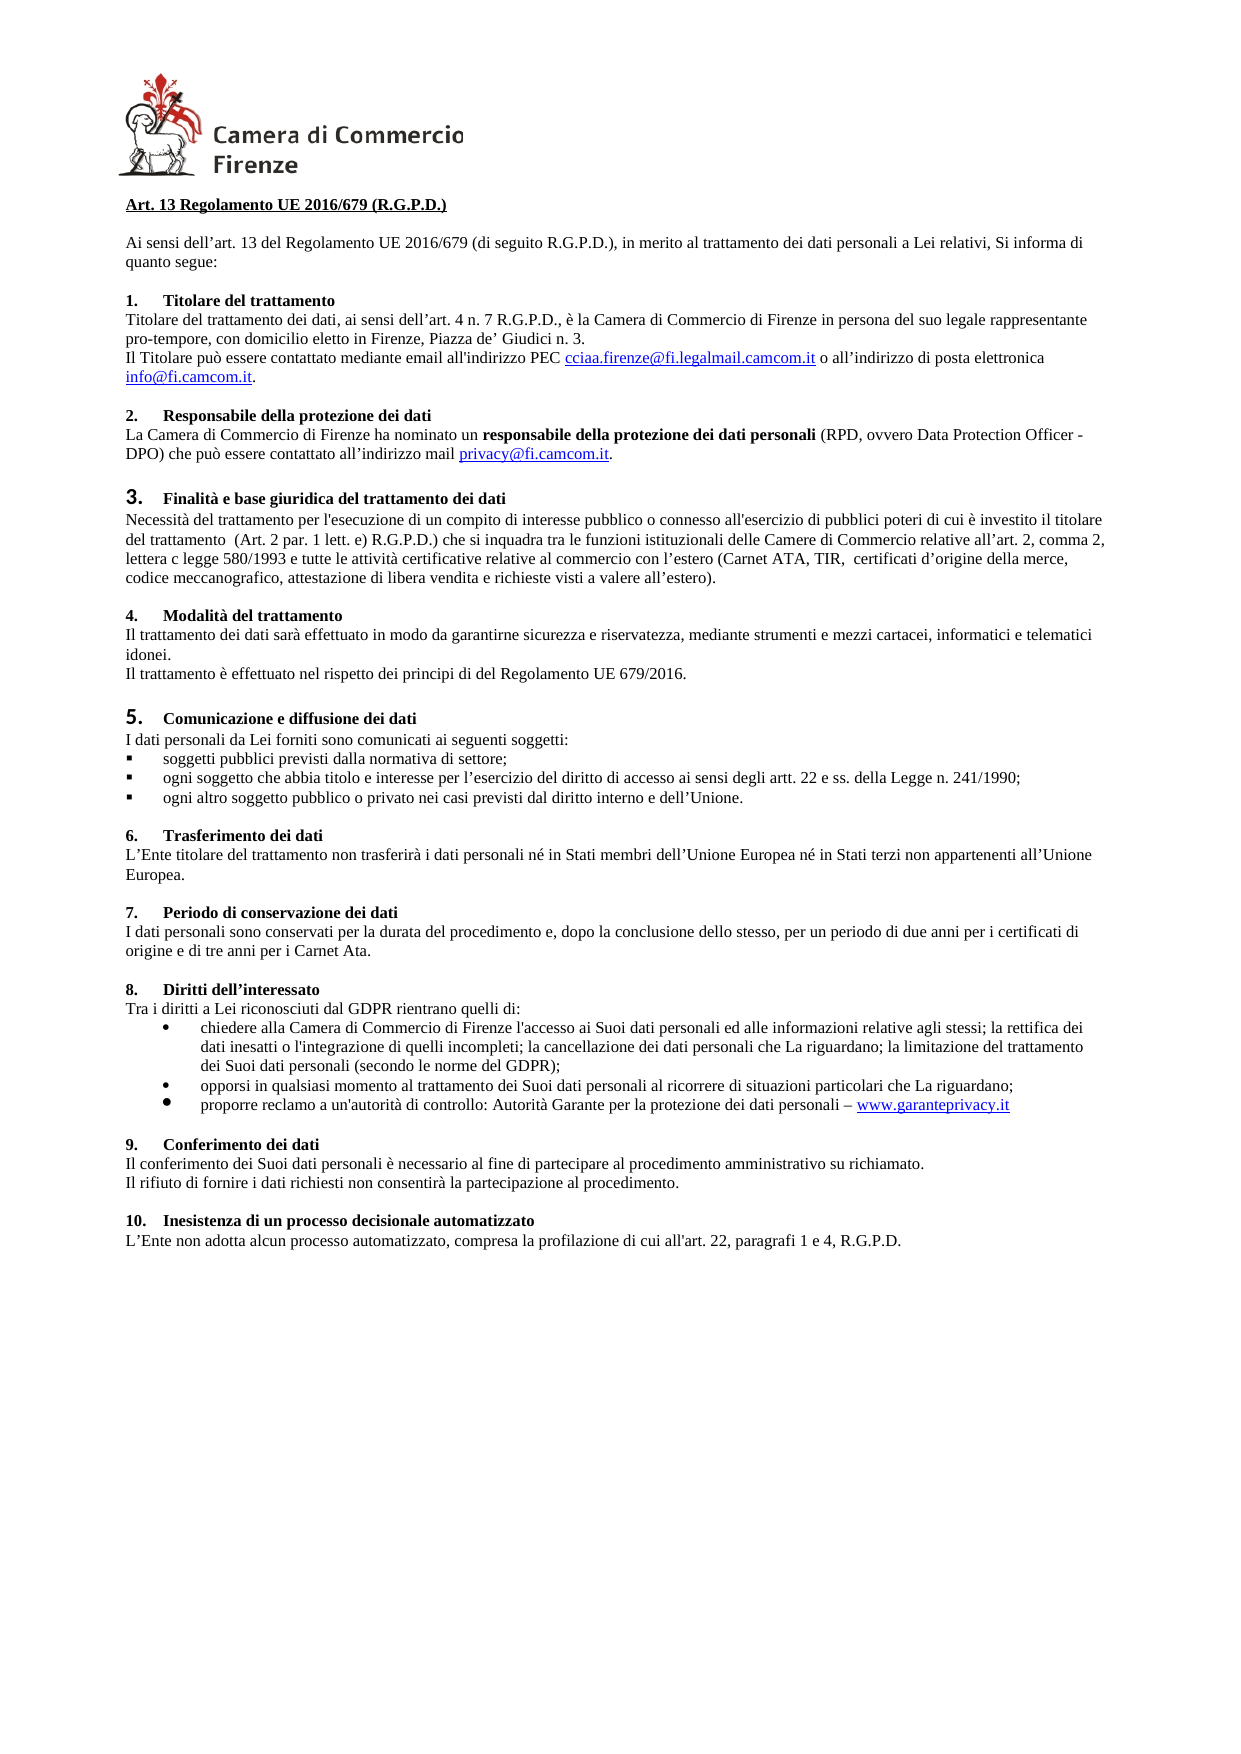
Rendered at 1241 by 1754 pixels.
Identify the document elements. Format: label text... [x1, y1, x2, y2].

table_header Art. 13 Regolamento UE 2016/679 (R.G.P.D.) Ai sensi dell’art. 13 del Regolamento UE 2016/679 (di seguito R.G.P.D.), in merito al trattamento dei dati personali a Lei relativi, Si informa di quanto segue: Titolare del trattamento Titolare del trattamento dei dati, ai sensi dell’art. 4 n. 7 R.G.P.D., è la Camera di Commercio di Firenze in persona del suo legale rappresentante pro-tempore, con domicilio eletto in Firenze, Piazza de’ Giudici n. 3. Il Titolare può essere contattato mediante email all'indirizzo PEC cciaa.firenze@fi.legalmail.camcom.it o all’indirizzo di posta elettronica info@fi.camcom.it. Responsabile della protezione dei dati La Camera di Commercio di Firenze ha nominato un responsabile della protezione dei dati personali (RPD, ovvero Data Protection Officer - DPO) che può essere contattato all’indirizzo mail privacy@fi.camcom.it. Finalità e base giuridica del trattamento dei dati Necessità del trattamento per l'esecuzione di un compito di interesse pubblico o connesso all'esercizio di pubblici poteri di cui è investito il titolare del trattamento (Art. 2 par. 1 lett. e) R.G.P.D.) che si inquadra tra le funzioni istituzionali delle Camere di Commercio relative all’art. 2, comma 2, lettera c legge 580/1993 e tutte le attività certificative relative al commercio con l’estero (Carnet ATA, TIR, certificati d’origine della merce, codice meccanografico, attestazione di libera vendita e richieste visti a valere all’estero). Modalità del trattamento Il trattamento dei dati sarà effettuato in modo da garantirne sicurezza e riservatezza, mediante strumenti e mezzi cartacei, informatici e telematici idonei. Il trattamento è effettuato nel rispetto dei principi di del Regolamento UE 679/2016. Comunicazione e diffusione dei dati I dati personali da Lei forniti sono comunicati ai seguenti soggetti: soggetti pubblici previsti dalla normativa di settore; ogni soggetto che abbia titolo e interesse per l’esercizio del diritto di accesso ai sensi degli artt. 22 e ss. della Legge n. 241/1990; ogni altro soggetto pubblico o privato nei casi previsti dal diritto interno e dell’Unione. Trasferimento dei dati L’Ente titolare del trattamento non trasferirà i dati personali né in Stati membri dell’Unione Europea né in Stati terzi non appartenenti all’Unione Europea. Periodo di conservazione dei dati I dati personali sono conservati per la durata del procedimento e, dopo la conclusione dello stesso, per un periodo di due anni per i certificati di origine e di tre anni per i Carnet Ata. Diritti dell’interessato Tra i diritti a Lei riconosciuti dal GDPR rientrano quelli di: chiedere alla Camera di Commercio di Firenze l'accesso ai Suoi dati personali ed alle informazioni relative agli stessi; la rettifica dei dati inesatti o l'integrazione di quelli incompleti; la cancellazione dei dati personali che La riguardano; la limitazione del trattamento dei Suoi dati personali (secondo le norme del GDPR); opporsi in qualsiasi momento al trattamento dei Suoi dati personali al ricorrere di situazioni particolari che La riguardano; proporre reclamo a un'autorità di controllo: Autorità Garante per la protezione dei dati personali – www.garanteprivacy.it Conferimento dei dati Il conferimento dei Suoi dati personali è necessario al fine di partecipare al procedimento amministrativo su richiamato. Il rifiuto di fornire i dati richiesti non consentirà la partecipazione al procedimento. Inesistenza di un processo decisionale automatizzato L’Ente non adotta alcun processo automatizzato, compresa la profilazione di cui all'art. 22, paragrafi 1 e 4, R.G.P.D. [118, 176, 1115, 1318]
table_header [1115, 176, 1133, 1318]
